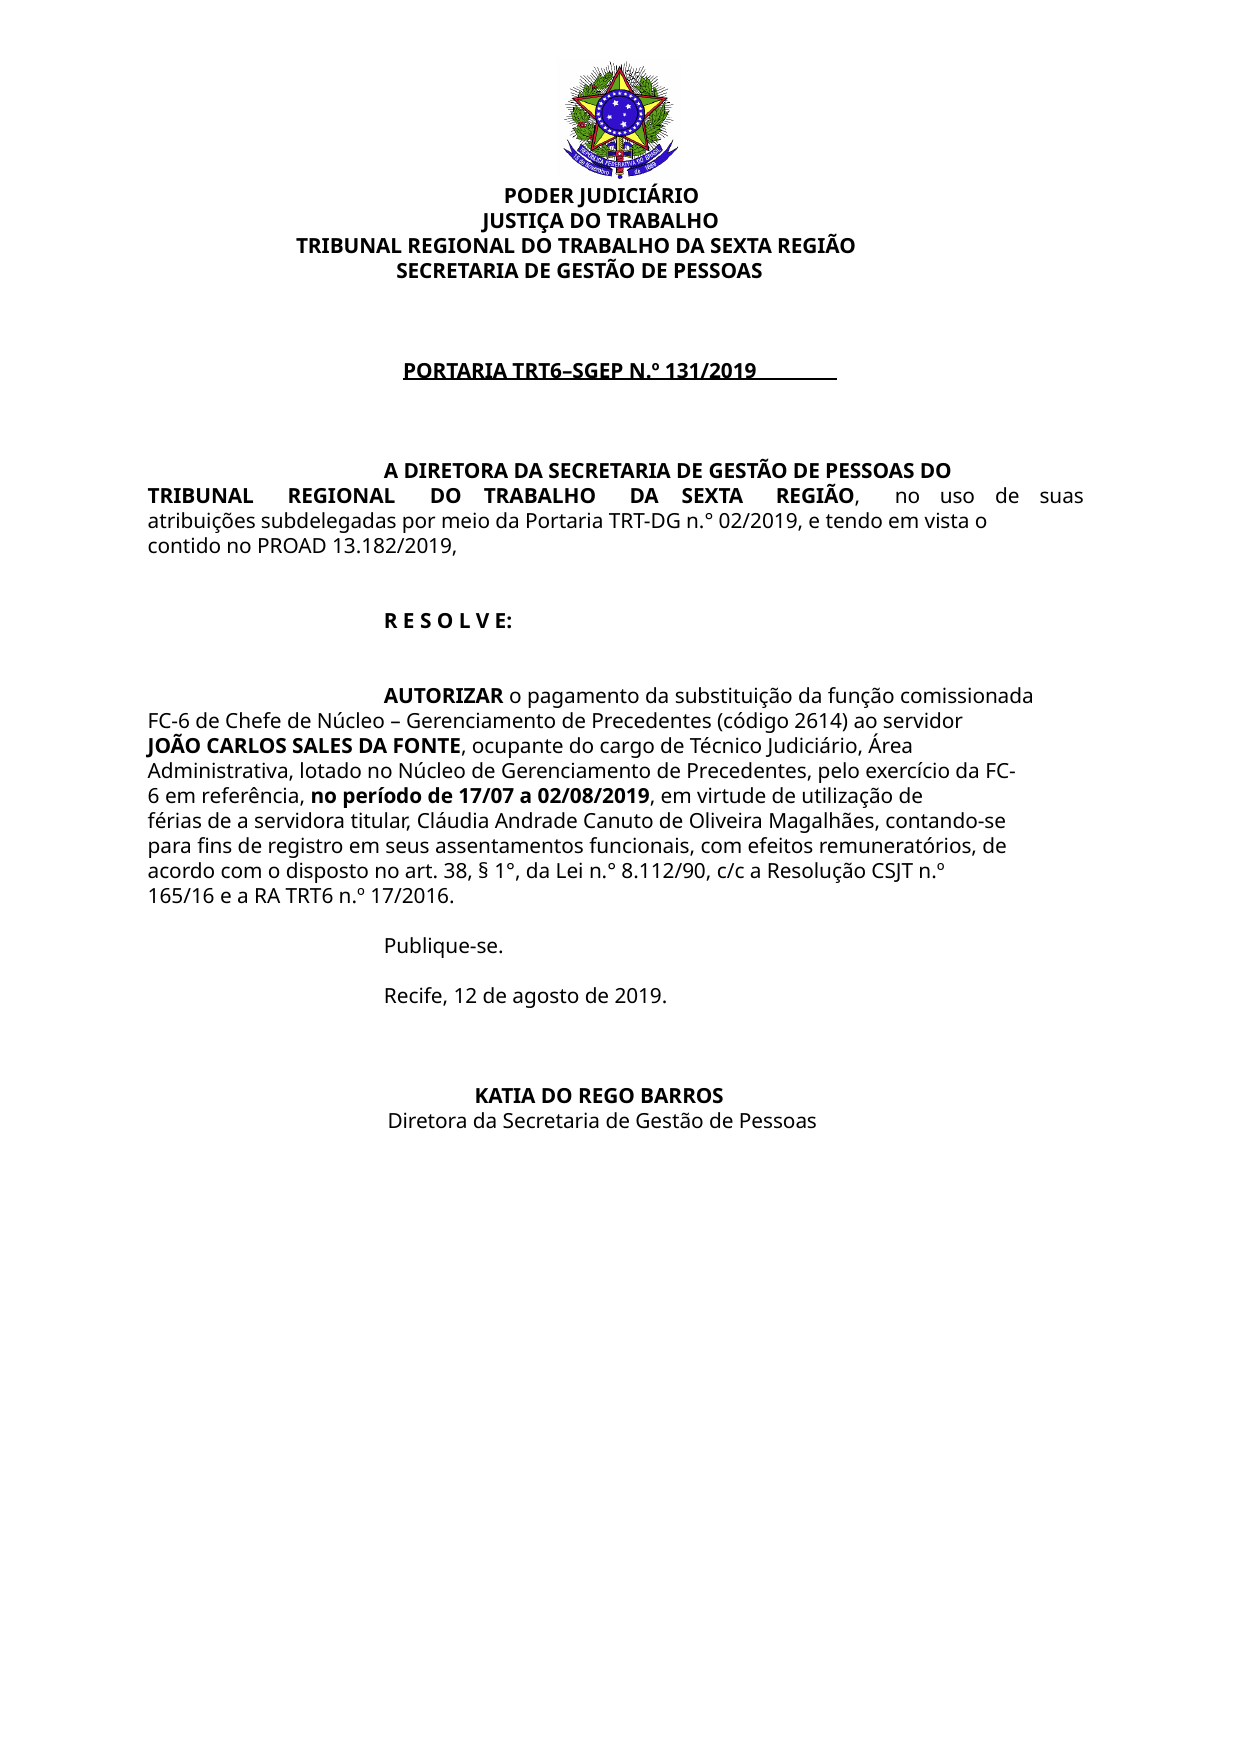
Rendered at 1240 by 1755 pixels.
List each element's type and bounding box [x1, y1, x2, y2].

picture [557, 58, 681, 181]
